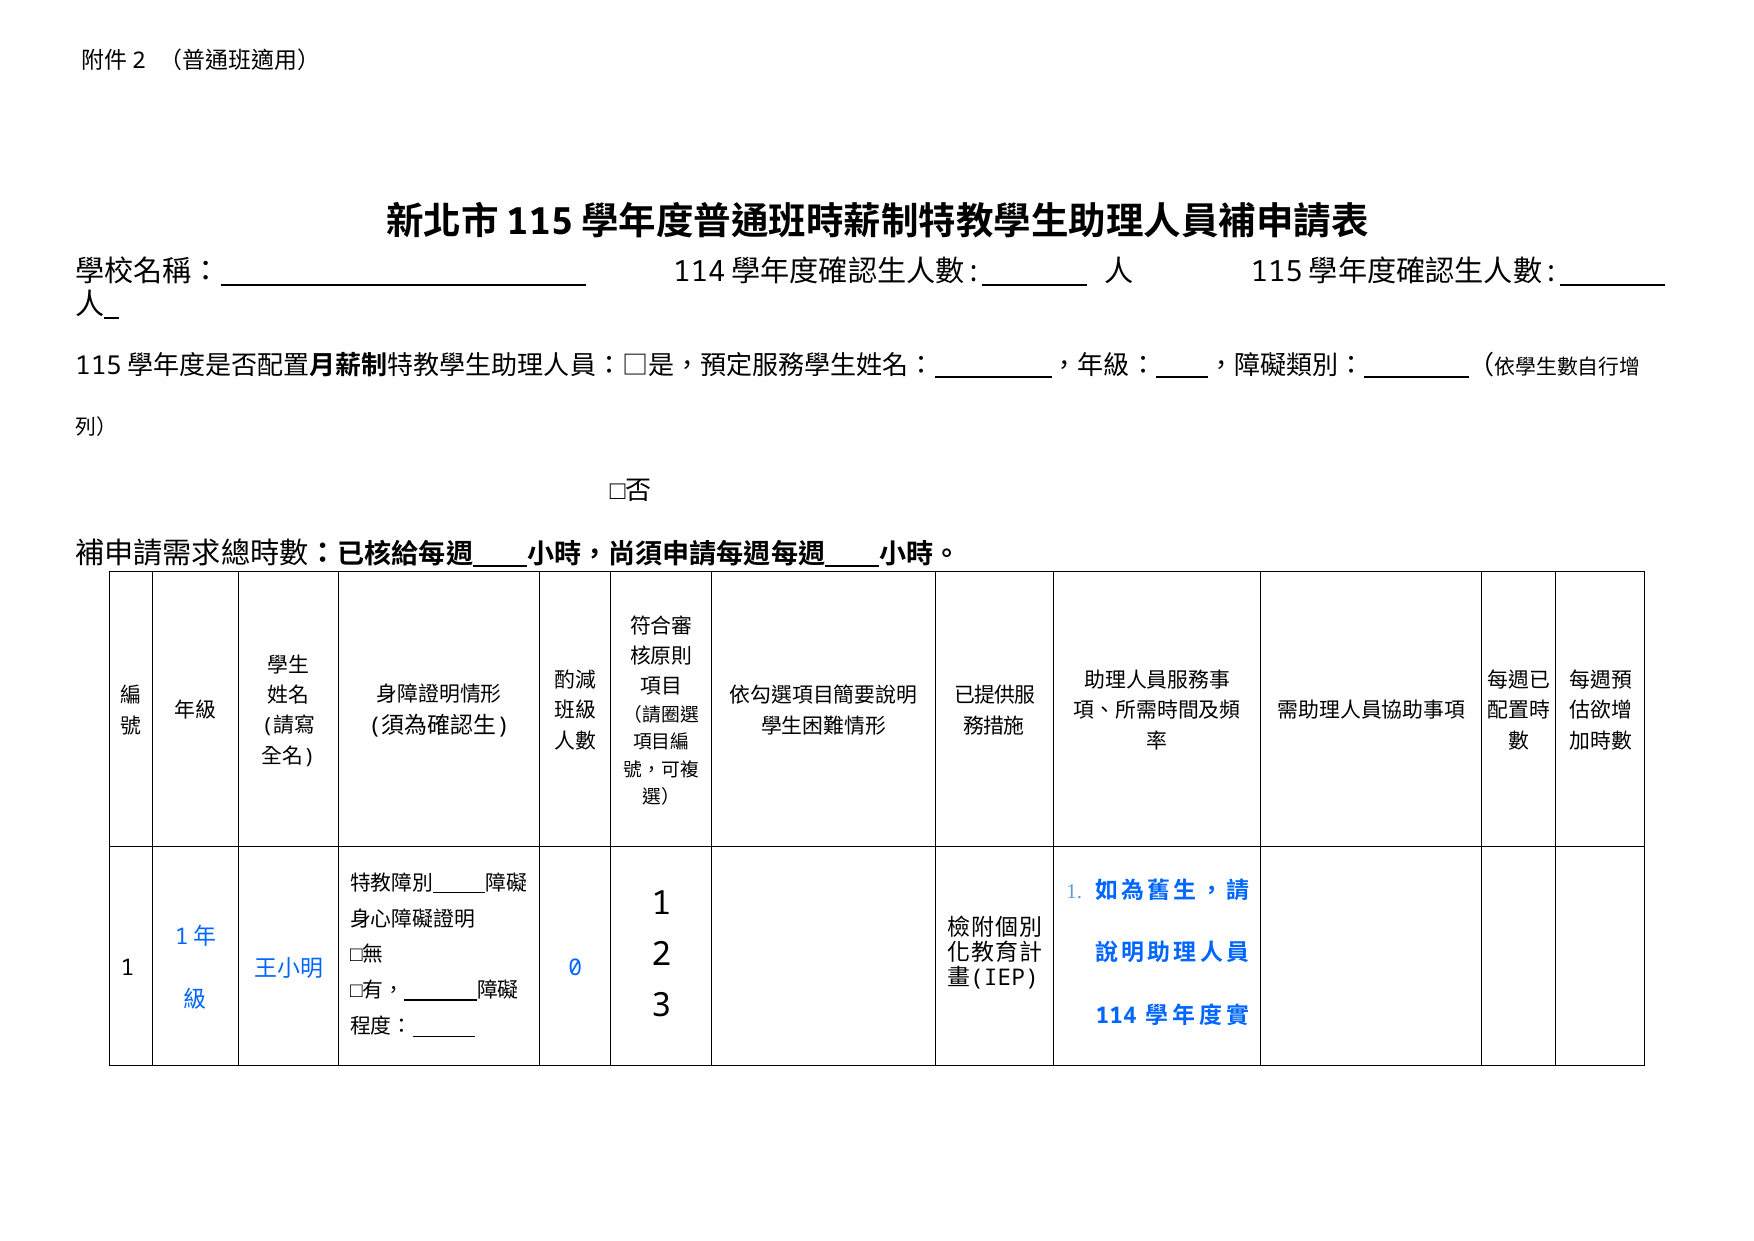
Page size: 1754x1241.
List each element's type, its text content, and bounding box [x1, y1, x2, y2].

table_header 身障證明情形 (須為確認生) [339, 572, 539, 846]
table_cell 1 2 3 [611, 847, 711, 1065]
text 學校名稱： 114學年度確認生人數: 人 115學年度確認生人數: 人 [75, 254, 1679, 321]
table_header 學生 姓名 (請寫 全名) [239, 572, 338, 846]
table_header 助理人員服務事項、所需時間及頻率 [1054, 572, 1260, 846]
text 115學年度是否配置月薪制特教學生助理人員：□是，預定服務學生姓名： ，年級： ，障礙類別： （依學生數自行增列） [75, 321, 1679, 446]
text □否 [75, 446, 1679, 509]
table_header 已提供服務措施 [936, 572, 1053, 846]
table_cell 如為舊生，請說明助理人員114學年度實 [1054, 847, 1260, 1065]
table_cell [1261, 847, 1481, 1065]
table_header 符合審核原則項目 （請圈選項目編號，可複選） [611, 572, 711, 846]
table_cell [1482, 847, 1555, 1065]
table_header 編號 [110, 572, 152, 846]
table_header 每週預估欲增加時數 [1556, 572, 1644, 846]
table_header 每週已配置時數 [1482, 572, 1555, 846]
table_header 年級 [153, 572, 238, 846]
table_cell 檢附個別化教育計畫(IEP) [936, 847, 1053, 1065]
table_cell [712, 847, 935, 1065]
text 新北市115學年度普通班時薪制特教學生助理人員補申請表 [75, 191, 1679, 245]
table_cell [1556, 847, 1644, 1065]
table_cell 1 [110, 847, 152, 1065]
table_cell 王小明 [239, 847, 338, 1065]
table_cell 1年級 [153, 847, 238, 1065]
text 補申請需求總時數：已核給每週 小時，尚須申請每週每週 小時。 [75, 509, 1679, 571]
table_header 依勾選項目簡要說明 學生困難情形 [712, 572, 935, 846]
table_cell 特教障別 障礙 身心障礙證明 □無 □有， 障礙 程度： [339, 847, 539, 1065]
table_header 需助理人員協助事項 [1261, 572, 1481, 846]
table_header 酌減班級人數 [540, 572, 610, 846]
table_cell 0 [540, 847, 610, 1065]
